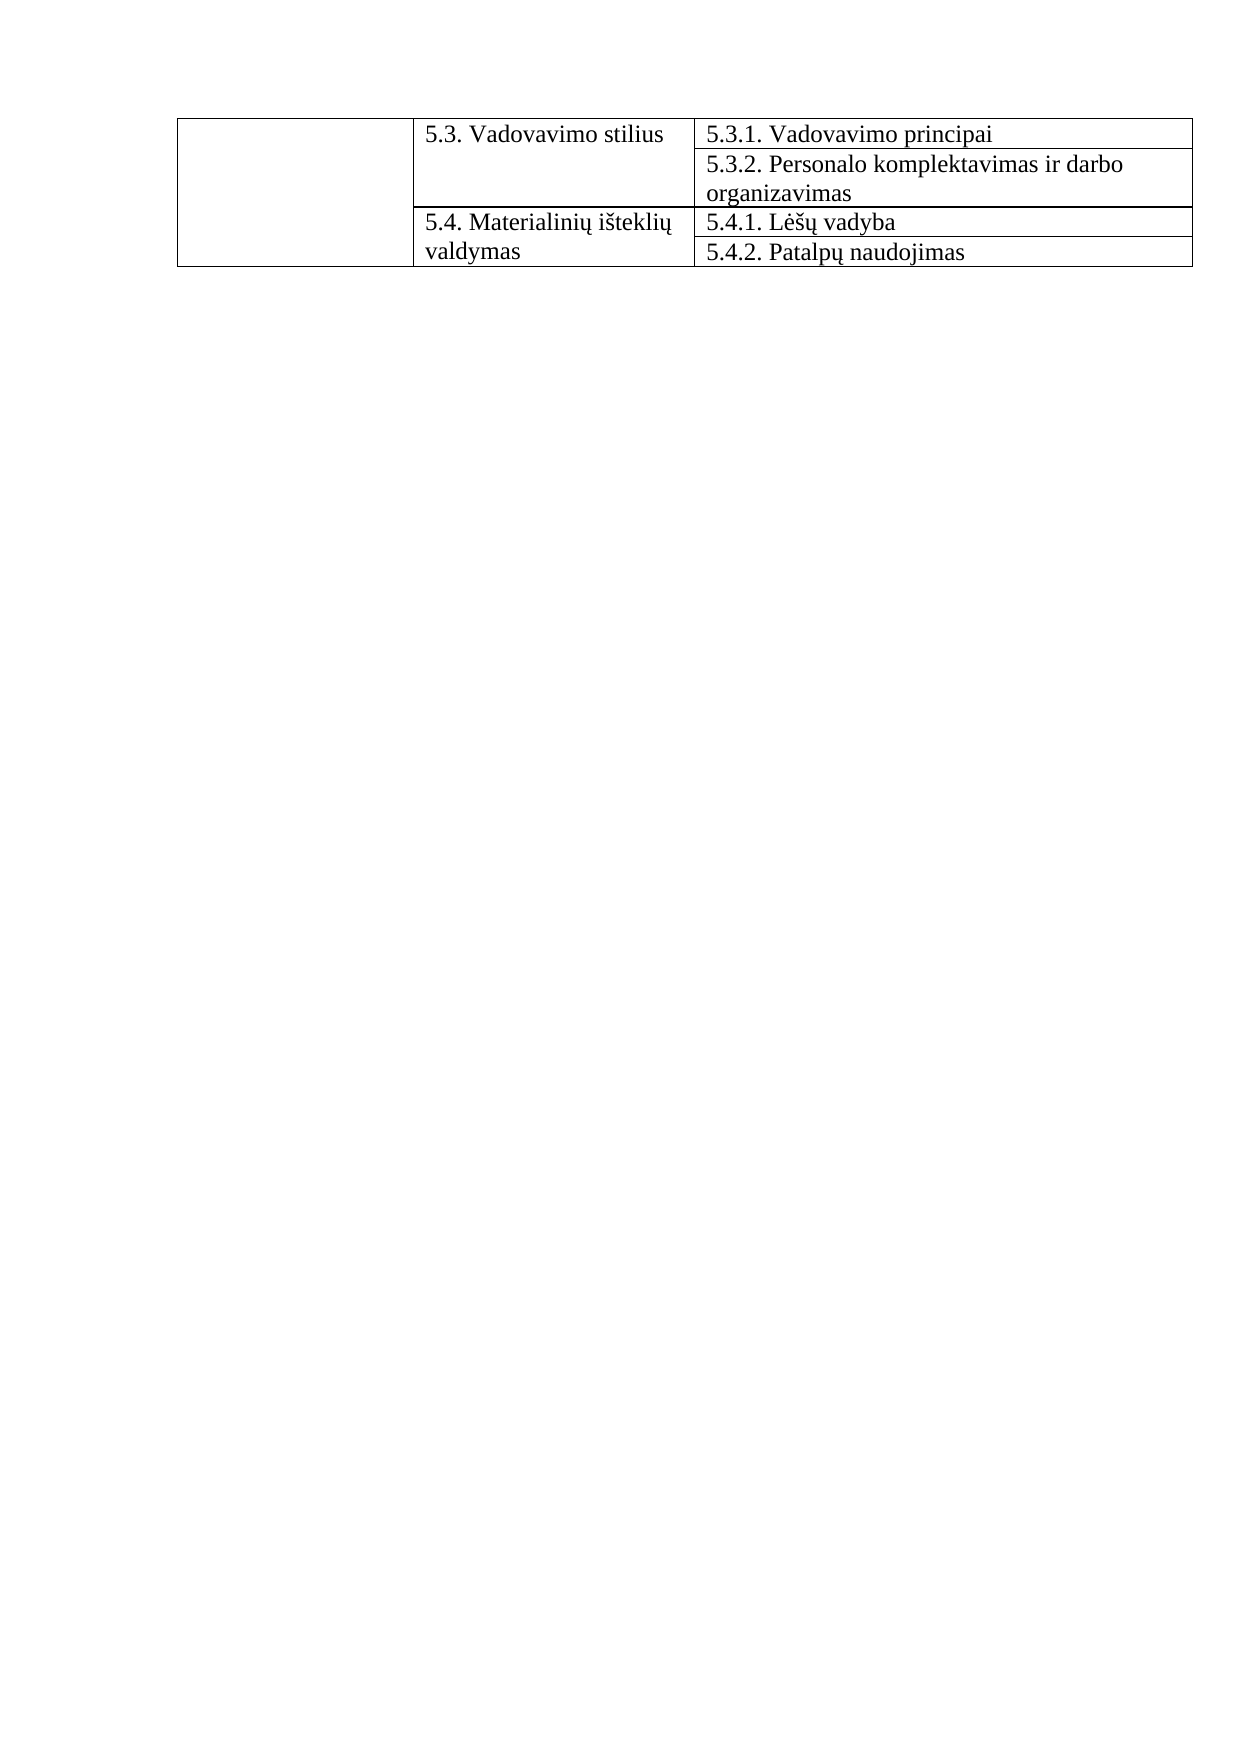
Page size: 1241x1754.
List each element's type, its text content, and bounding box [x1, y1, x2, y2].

table_cell 5.3.2. Personalo komplektavimas ir darbo organizavimas [695, 149, 1192, 206]
table_cell 5.4. Materialinių išteklių valdymas [414, 208, 694, 266]
table_cell 5.4.1. Lėšų vadyba [695, 208, 1192, 236]
table_cell 5.4.2. Patalpų naudojimas [695, 237, 1192, 266]
table_cell [178, 119, 413, 266]
table_cell 5.3.1. Vadovavimo principai [695, 119, 1192, 148]
table_cell 5.3. Vadovavimo stilius [414, 119, 694, 206]
